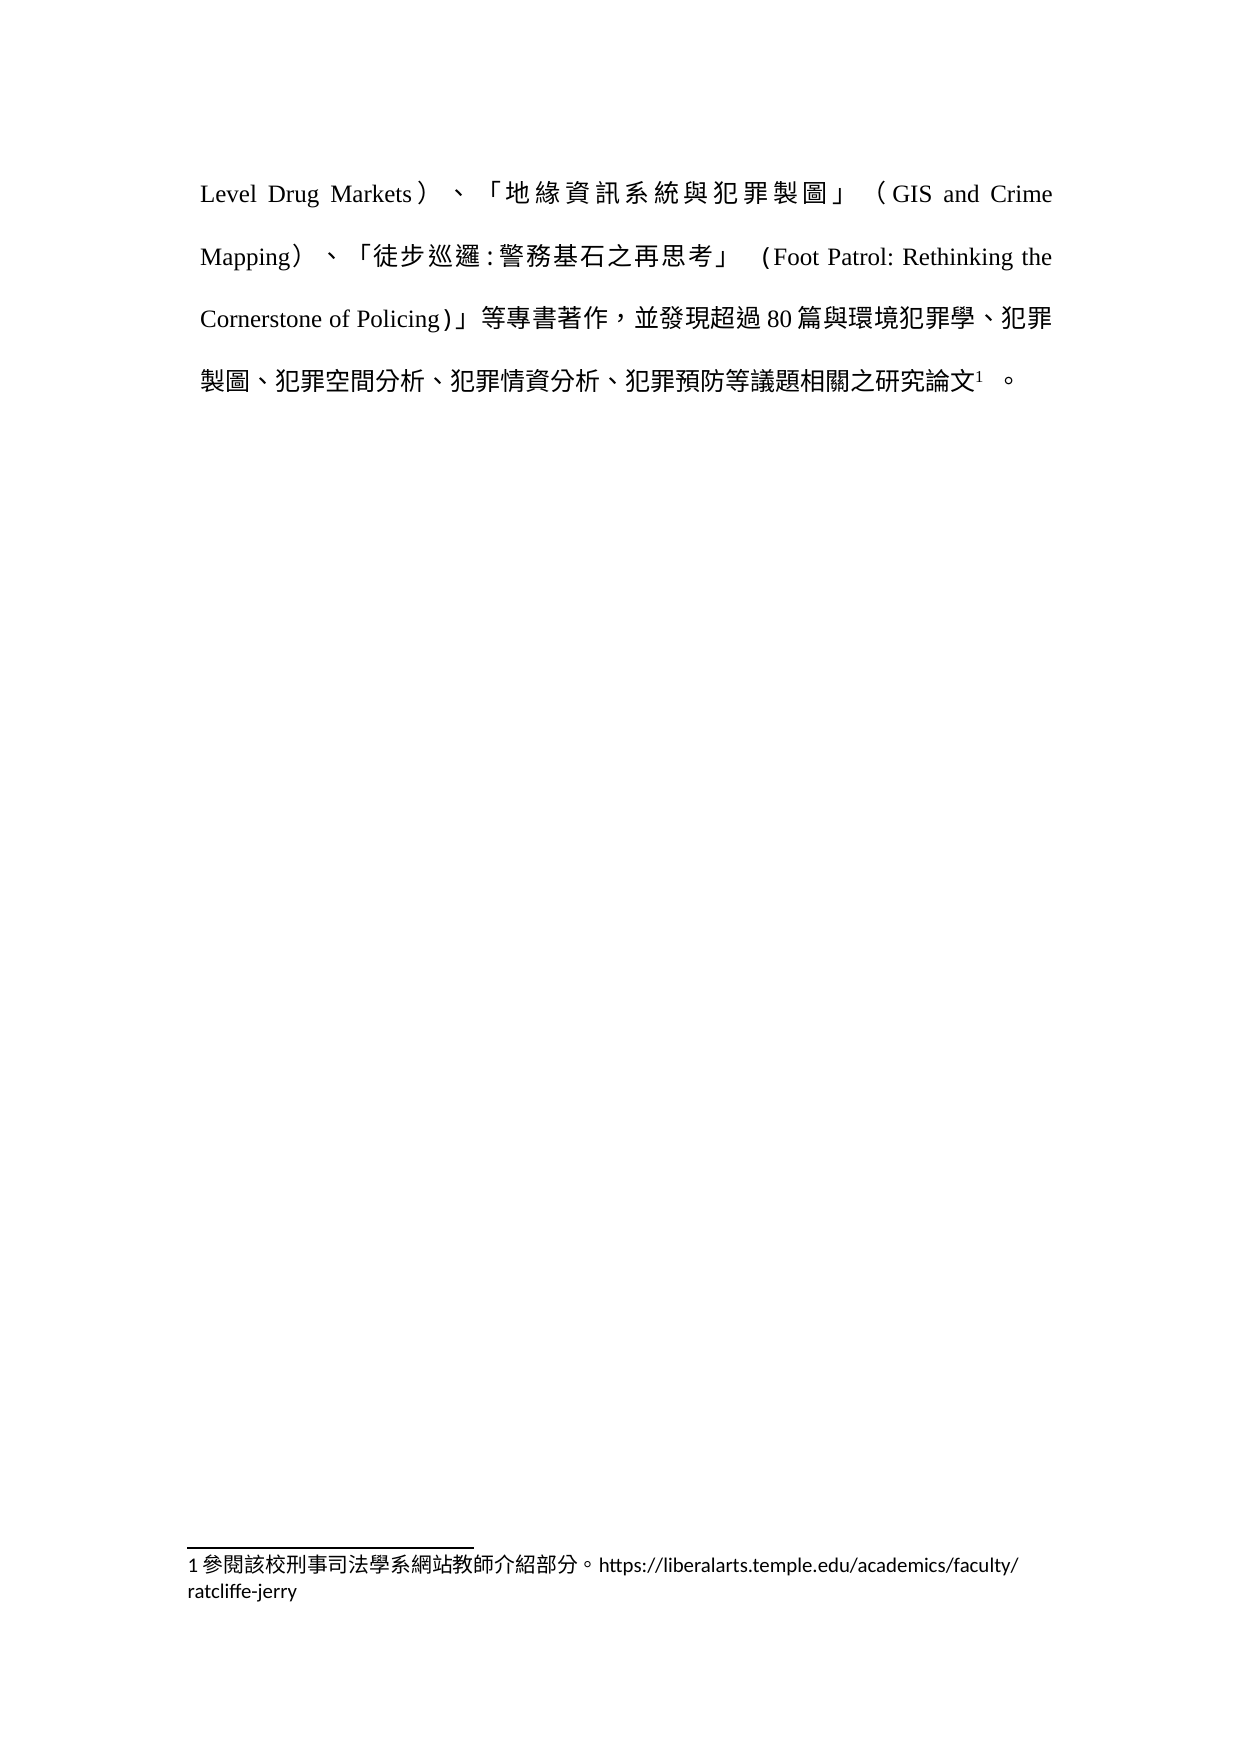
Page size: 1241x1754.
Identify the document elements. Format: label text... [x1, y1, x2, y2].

text 參閱該校刑事司法學系網站教師介紹部分。https://liberalarts.temple.edu/academics/faculty/ratcliffe-jerry [187, 1548, 1053, 1604]
text Level Drug Markets）、「地緣資訊系統與犯罪製圖」（GIS and Crime Mapping）、「徒步巡邏:警務基石之再思考」 (Foot Patrol: Rethinking the Cornerstone of Policing)」等專書著作，並發現超過80篇與環境犯罪學、犯罪製圖、犯罪空間分析、犯罪情資分析、犯罪預防等議題相關之研究論文 。 [200, 150, 1053, 400]
